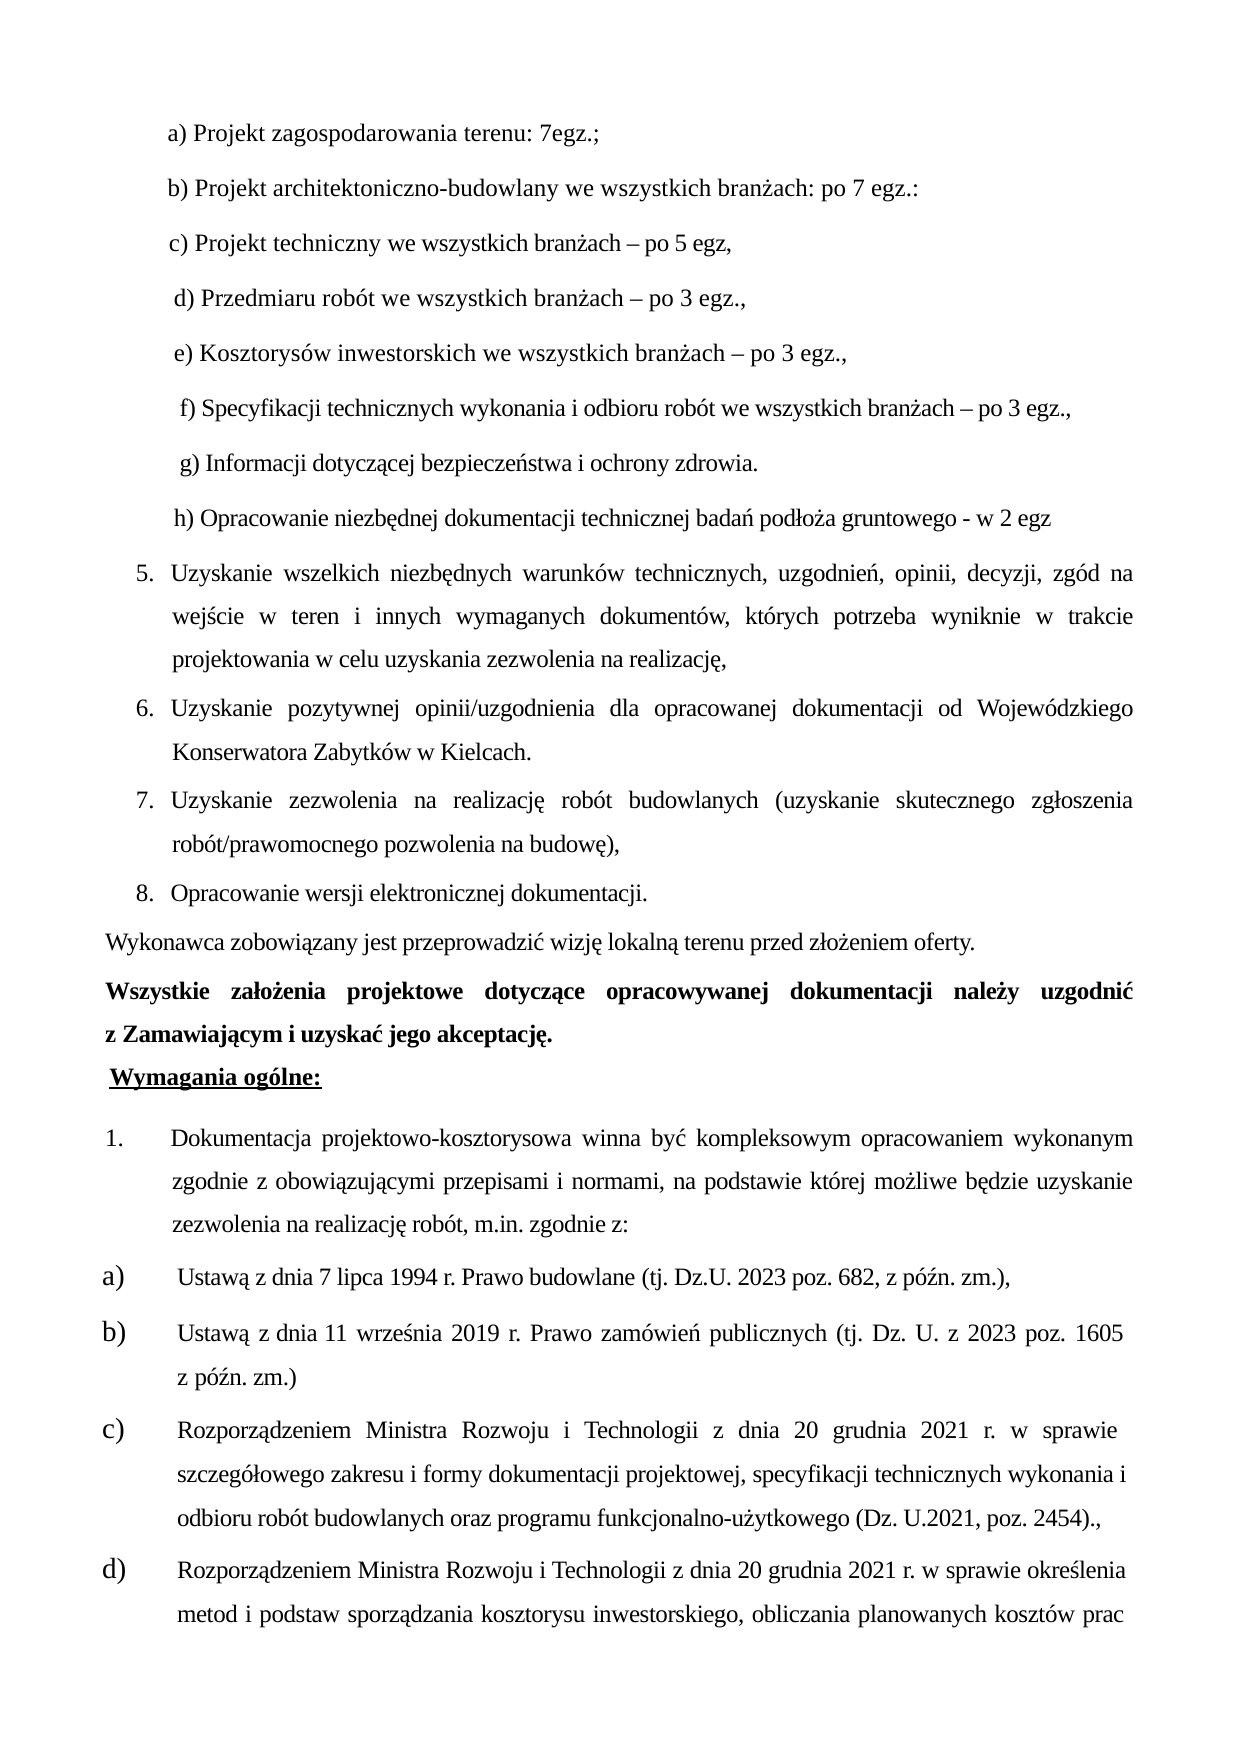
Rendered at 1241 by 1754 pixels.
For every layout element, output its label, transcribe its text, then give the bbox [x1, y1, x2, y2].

list Uzyskanie pozytywnej opinii/uzgodnienia dla opracowanej dokumentacji od Wojewódzkiego Konserwatora Zabytków w Kielcach. [136, 693, 1134, 765]
list d) Przedmiaru robót we wszystkich branżach – po 3 egz., [173, 283, 1134, 312]
list Rozporządzeniem Ministra Rozwoju i Technologii z dnia 20 grudnia 2021 r. w sprawie szczegółowego zakresu i formy dokumentacji projektowej, specyfikacji technicznych wykonania i odbioru robót budowlanych oraz programu funkcjonalno-użytkowego (Dz. U.2021, poz. 2454)., [102, 1412, 1134, 1531]
list b) Projekt architektoniczno-budowlany we wszystkich branżach: po 7 egz.: [167, 173, 1134, 202]
list Wykonawca zobowiązany jest przeprowadzić wizję lokalną terenu przed złożeniem oferty. [105, 927, 1134, 956]
list Dokumentacja projektowo-kosztorysowa winna być kompleksowym opracowaniem wykonanym zgodnie z obowiązującymi przepisami i normami, na podstawie której możliwe będzie uzyskanie zezwolenia na realizację robót, m.in. zgodnie z: [105, 1123, 1134, 1238]
list h) Opracowanie niezbędnej dokumentacji technicznej badań podłoża gruntowego - w 2 egz [173, 503, 1134, 532]
list g) Informacji dotyczącej bezpieczeństwa i ochrony zdrowia. [173, 448, 1134, 477]
list a) Projekt zagospodarowania terenu: 7egz.; [167, 118, 1134, 147]
list c) Projekt techniczny we wszystkich branżach – po 5 egz, [106, 228, 1134, 257]
list Opracowanie wersji elektronicznej dokumentacji. [136, 878, 1134, 907]
list Ustawą z dnia 11 września 2019 r. Prawo zamówień publicznych (tj. Dz. U. z 2023 poz. 1605 z późn. zm.) [102, 1314, 1134, 1391]
list Uzyskanie zezwolenia na realizację robót budowlanych (uzyskanie skutecznego zgłoszenia robót/prawomocnego pozwolenia na budowę), [136, 786, 1134, 857]
list f) Specyfikacji technicznych wykonania i odbioru robót we wszystkich branżach – po 3 egz., [173, 393, 1134, 422]
list Wszystkie założenia projektowe dotyczące opracowywanej dokumentacji należy uzgodnić z Zamawiającym i uzyskać jego akceptację. [105, 976, 1134, 1048]
list Ustawą z dnia 7 lipca 1994 r. Prawo budowlane (tj. Dz.U. 2023 poz. 682, z późn. zm.), [102, 1258, 1134, 1292]
list Rozporządzeniem Ministra Rozwoju i Technologii z dnia 20 grudnia 2021 r. w sprawie określenia metod i podstaw sporządzania kosztorysu inwestorskiego, obliczania planowanych kosztów prac [102, 1552, 1134, 1628]
list e) Kosztorysów inwestorskich we wszystkich branżach – po 3 egz., [173, 338, 1134, 367]
list Wymagania ogólne: [109, 1062, 1134, 1091]
list Uzyskanie wszelkich niezbędnych warunków technicznych, uzgodnień, opinii, decyzji, zgód na wejście w teren i innych wymaganych dokumentów, których potrzeba wyniknie w trakcie projektowania w celu uzyskania zezwolenia na realizację, [136, 558, 1134, 673]
